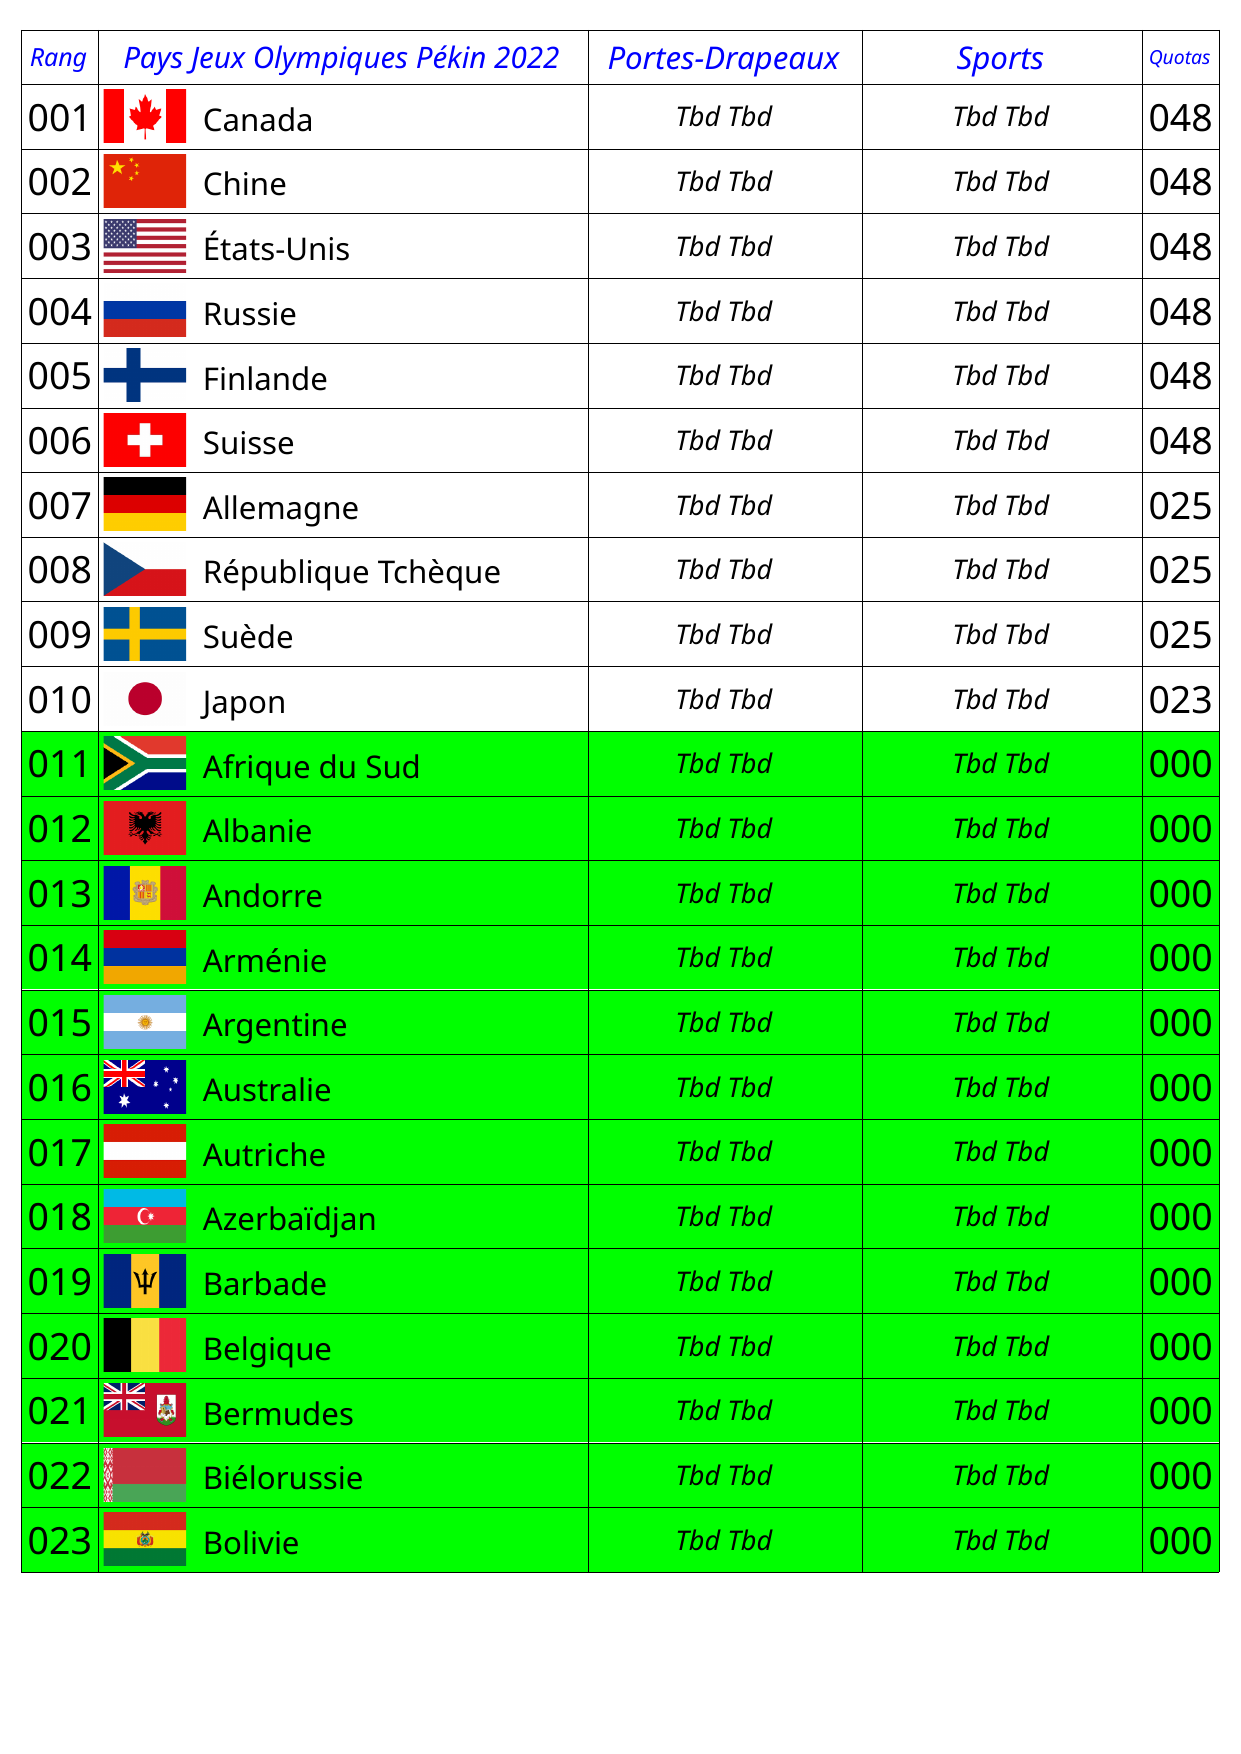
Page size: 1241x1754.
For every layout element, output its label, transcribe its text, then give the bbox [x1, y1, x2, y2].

table_cell Tbd Tbd [589, 602, 862, 666]
table_header Pays Jeux Olympiques Pékin 2022 [99, 31, 588, 84]
table_cell 019 [22, 1249, 98, 1313]
table_cell 004 [22, 279, 98, 343]
table_cell 015 [22, 991, 98, 1054]
table_cell Tbd Tbd [589, 1444, 862, 1507]
table_cell Autriche [99, 1120, 588, 1184]
table_cell 020 [22, 1314, 98, 1378]
table_cell Tbd Tbd [863, 214, 1142, 278]
table_cell 022 [22, 1444, 98, 1507]
table_cell 009 [22, 602, 98, 666]
table_cell 048 [1143, 214, 1219, 278]
table_cell Tbd Tbd [863, 861, 1142, 925]
table_cell Tbd Tbd [589, 991, 862, 1054]
table_cell 008 [22, 538, 98, 601]
table_cell 000 [1143, 1185, 1219, 1248]
table_cell 048 [1143, 150, 1219, 213]
table_cell Belgique [99, 1314, 588, 1378]
table_cell Tbd Tbd [863, 991, 1142, 1054]
table_cell 007 [22, 473, 98, 537]
picture [103, 1124, 187, 1178]
table_cell 000 [1143, 1314, 1219, 1378]
table_cell Tbd Tbd [863, 1120, 1142, 1184]
picture [103, 1318, 187, 1372]
picture [103, 930, 187, 984]
table_cell 005 [22, 344, 98, 407]
table_cell 000 [1143, 1379, 1219, 1442]
picture [103, 801, 187, 855]
table_cell Argentine [99, 991, 588, 1054]
table_cell République Tchèque [99, 538, 588, 601]
table_cell Tbd Tbd [863, 473, 1142, 537]
table_cell 000 [1143, 732, 1219, 796]
table_cell Tbd Tbd [863, 538, 1142, 601]
table_cell Azerbaïdjan [99, 1185, 588, 1248]
table_cell 000 [1143, 926, 1219, 989]
table_cell 013 [22, 861, 98, 925]
picture [103, 1512, 187, 1566]
table_cell Tbd Tbd [863, 926, 1142, 989]
table_cell États-Unis [99, 214, 588, 278]
table_cell Allemagne [99, 473, 588, 537]
table_cell Tbd Tbd [589, 85, 862, 149]
table_cell Tbd Tbd [589, 797, 862, 860]
table_cell Tbd Tbd [863, 85, 1142, 149]
table_cell Tbd Tbd [589, 473, 862, 537]
table_cell 021 [22, 1379, 98, 1442]
table_cell Tbd Tbd [589, 214, 862, 278]
table_cell 025 [1143, 473, 1219, 537]
table_cell Barbade [99, 1249, 588, 1313]
table_cell 001 [22, 85, 98, 149]
table_cell Tbd Tbd [863, 1314, 1142, 1378]
table_cell Australie [99, 1055, 588, 1119]
picture [103, 1208, 187, 1243]
table_cell Tbd Tbd [589, 1185, 862, 1248]
table_cell 025 [1143, 602, 1219, 666]
table_cell 000 [1143, 861, 1219, 925]
table_cell Tbd Tbd [863, 279, 1142, 343]
table_cell 048 [1143, 344, 1219, 407]
table_cell Suisse [99, 409, 588, 472]
table_cell Tbd Tbd [863, 150, 1142, 213]
table_cell 002 [22, 150, 98, 213]
table_cell Tbd Tbd [863, 409, 1142, 472]
table_cell Tbd Tbd [589, 150, 862, 213]
table_header Portes-Drapeaux [589, 31, 862, 84]
table_cell Chine [99, 150, 588, 213]
table_cell Tbd Tbd [863, 667, 1142, 731]
table_cell Tbd Tbd [589, 538, 862, 601]
table_cell Tbd Tbd [589, 344, 862, 407]
table_cell Albanie [99, 797, 588, 860]
table_cell 010 [22, 667, 98, 731]
table_cell 023 [22, 1508, 98, 1572]
table_cell 014 [22, 926, 98, 989]
picture [103, 219, 187, 273]
table_cell Biélorussie [99, 1444, 588, 1507]
table_cell Tbd Tbd [589, 1379, 862, 1442]
table_cell Tbd Tbd [589, 732, 862, 796]
table_cell 017 [22, 1120, 98, 1184]
table_cell Tbd Tbd [589, 1249, 862, 1313]
table_cell 016 [22, 1055, 98, 1119]
table_cell 048 [1143, 279, 1219, 343]
table_cell 006 [22, 409, 98, 472]
table_cell Tbd Tbd [863, 1055, 1142, 1119]
table_cell Tbd Tbd [589, 926, 862, 989]
picture [103, 1254, 187, 1308]
table_cell 018 [22, 1185, 98, 1248]
table_cell Tbd Tbd [863, 1444, 1142, 1507]
table_cell Tbd Tbd [863, 797, 1142, 860]
table_cell Tbd Tbd [589, 1314, 862, 1378]
table_cell 048 [1143, 409, 1219, 472]
table_cell Canada [99, 85, 588, 149]
table_cell Andorre [99, 861, 588, 925]
picture [103, 607, 187, 661]
table_cell Bolivie [99, 1508, 588, 1572]
table_cell Japon [99, 667, 588, 731]
table_cell 000 [1143, 797, 1219, 860]
picture [103, 995, 187, 1049]
table_cell 000 [1143, 1508, 1219, 1572]
table_cell Tbd Tbd [589, 667, 862, 731]
table_cell Bermudes [99, 1379, 588, 1442]
table_cell Tbd Tbd [589, 1508, 862, 1572]
picture [103, 89, 187, 143]
table_cell Tbd Tbd [589, 1055, 862, 1119]
table_cell Tbd Tbd [589, 1120, 862, 1184]
picture [103, 154, 187, 208]
table_cell Tbd Tbd [863, 1249, 1142, 1313]
table_cell Tbd Tbd [863, 1508, 1142, 1572]
picture [103, 348, 187, 402]
table_cell Finlande [99, 344, 588, 407]
table_cell 000 [1143, 1444, 1219, 1507]
table_cell 012 [22, 797, 98, 860]
table_cell Russie [99, 279, 588, 343]
table_header Rang [22, 31, 98, 84]
picture [103, 542, 187, 596]
table_header Sports [863, 31, 1142, 84]
table_cell 011 [22, 732, 98, 796]
table_cell Tbd Tbd [863, 1379, 1142, 1442]
picture [103, 477, 187, 531]
picture [103, 1060, 187, 1114]
table_cell Suède [99, 602, 588, 666]
picture [103, 736, 187, 790]
table_cell Afrique du Sud [99, 732, 588, 796]
table_cell Tbd Tbd [589, 409, 862, 472]
picture [103, 866, 187, 920]
table_cell Arménie [99, 926, 588, 989]
table_cell Tbd Tbd [589, 861, 862, 925]
table_cell 000 [1143, 991, 1219, 1054]
table_cell 000 [1143, 1120, 1219, 1184]
table_cell Tbd Tbd [863, 602, 1142, 666]
table_cell 000 [1143, 1249, 1219, 1313]
table_cell 048 [1143, 85, 1219, 149]
picture [103, 1383, 187, 1437]
table_header Quotas [1143, 31, 1219, 84]
table_cell Tbd Tbd [863, 344, 1142, 407]
table_cell 000 [1143, 1055, 1219, 1119]
picture [103, 672, 187, 726]
picture [103, 283, 187, 337]
table_cell 003 [22, 214, 98, 278]
table_cell 025 [1143, 538, 1219, 601]
table_cell Tbd Tbd [863, 732, 1142, 796]
table_cell Tbd Tbd [863, 1185, 1142, 1248]
picture [103, 413, 187, 467]
table_cell 023 [1143, 667, 1219, 731]
picture [103, 1448, 187, 1502]
table_cell Tbd Tbd [589, 279, 862, 343]
